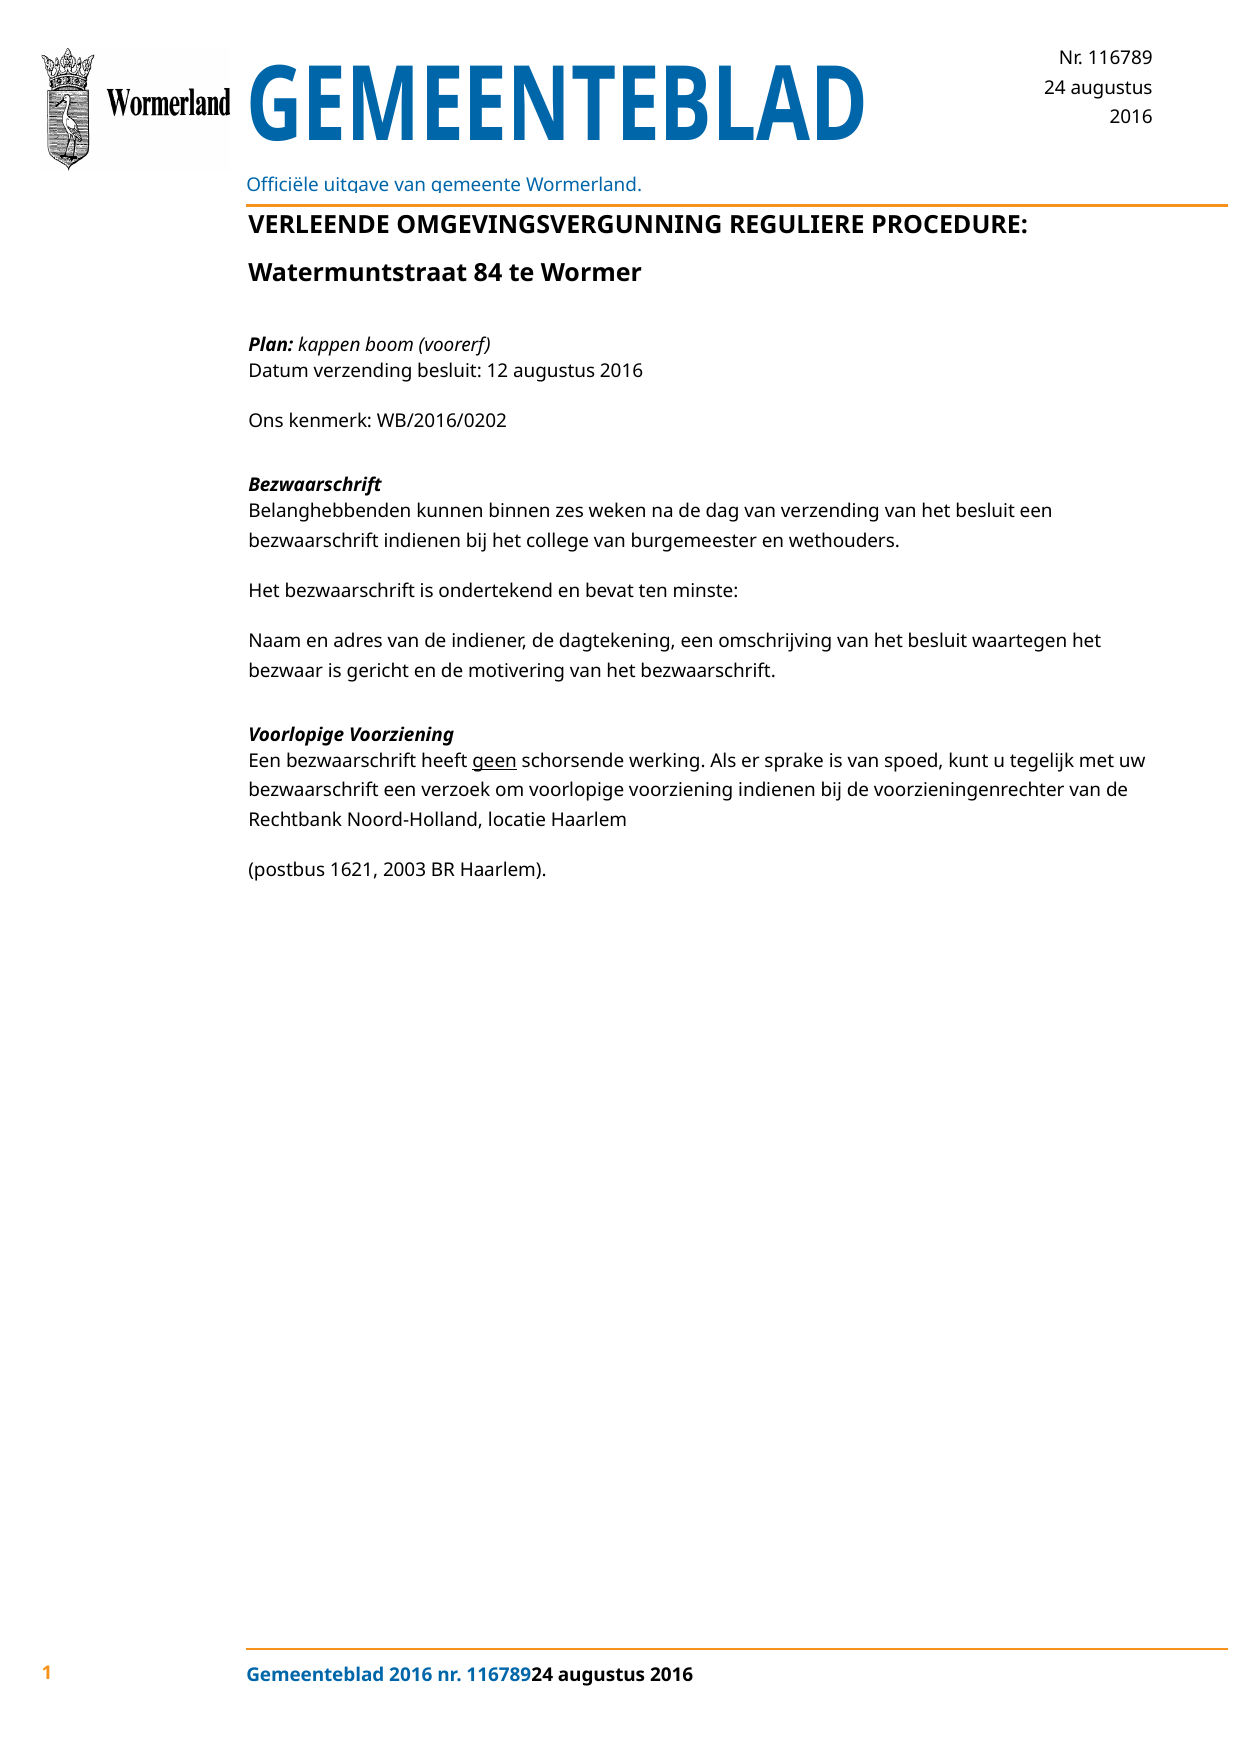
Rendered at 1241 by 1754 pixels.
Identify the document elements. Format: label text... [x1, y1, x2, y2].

text Datum verzending besluit: 12 augustus 2016 [248, 357, 1152, 383]
text Een bezwaarschrift heeft geen schorsende werking. Als er sprake is van spoed, kunt u tegelijk met uw bezwaarschrift een verzoek om voorlopige voorziening indienen bij de voorzieningenrechter van de Rechtbank Noord-Holland, locatie Haarlem [248, 747, 1152, 832]
text Belanghebbenden kunnen binnen zes weken na de dag van verzending van het besluit een bezwaarschrift indienen bij het college van burgemeester en wethouders. [248, 497, 1152, 553]
text Bezwaarschrift [248, 472, 1152, 497]
picture [41, 47, 231, 172]
text Voorlopige Voorziening [248, 721, 1152, 747]
text Het bezwaarschrift is ondertekend en bevat ten minste: [248, 577, 1152, 603]
text VERLEENDE OMGEVINGSVERGUNNING REGULIERE PROCEDURE: Watermuntstraat 84 te Wormer [248, 207, 1152, 288]
text Plan: kappen boom (voorerf) [248, 331, 1152, 357]
text Ons kenmerk: WB/2016/0202 [248, 408, 1152, 433]
text Naam en adres van de indiener, de dagtekening, een omschrijving van het besluit waartegen het bezwaar is gericht en de motivering van het bezwaarschrift. [248, 628, 1152, 683]
text (postbus 1621, 2003 BR Haarlem). [248, 857, 1152, 882]
